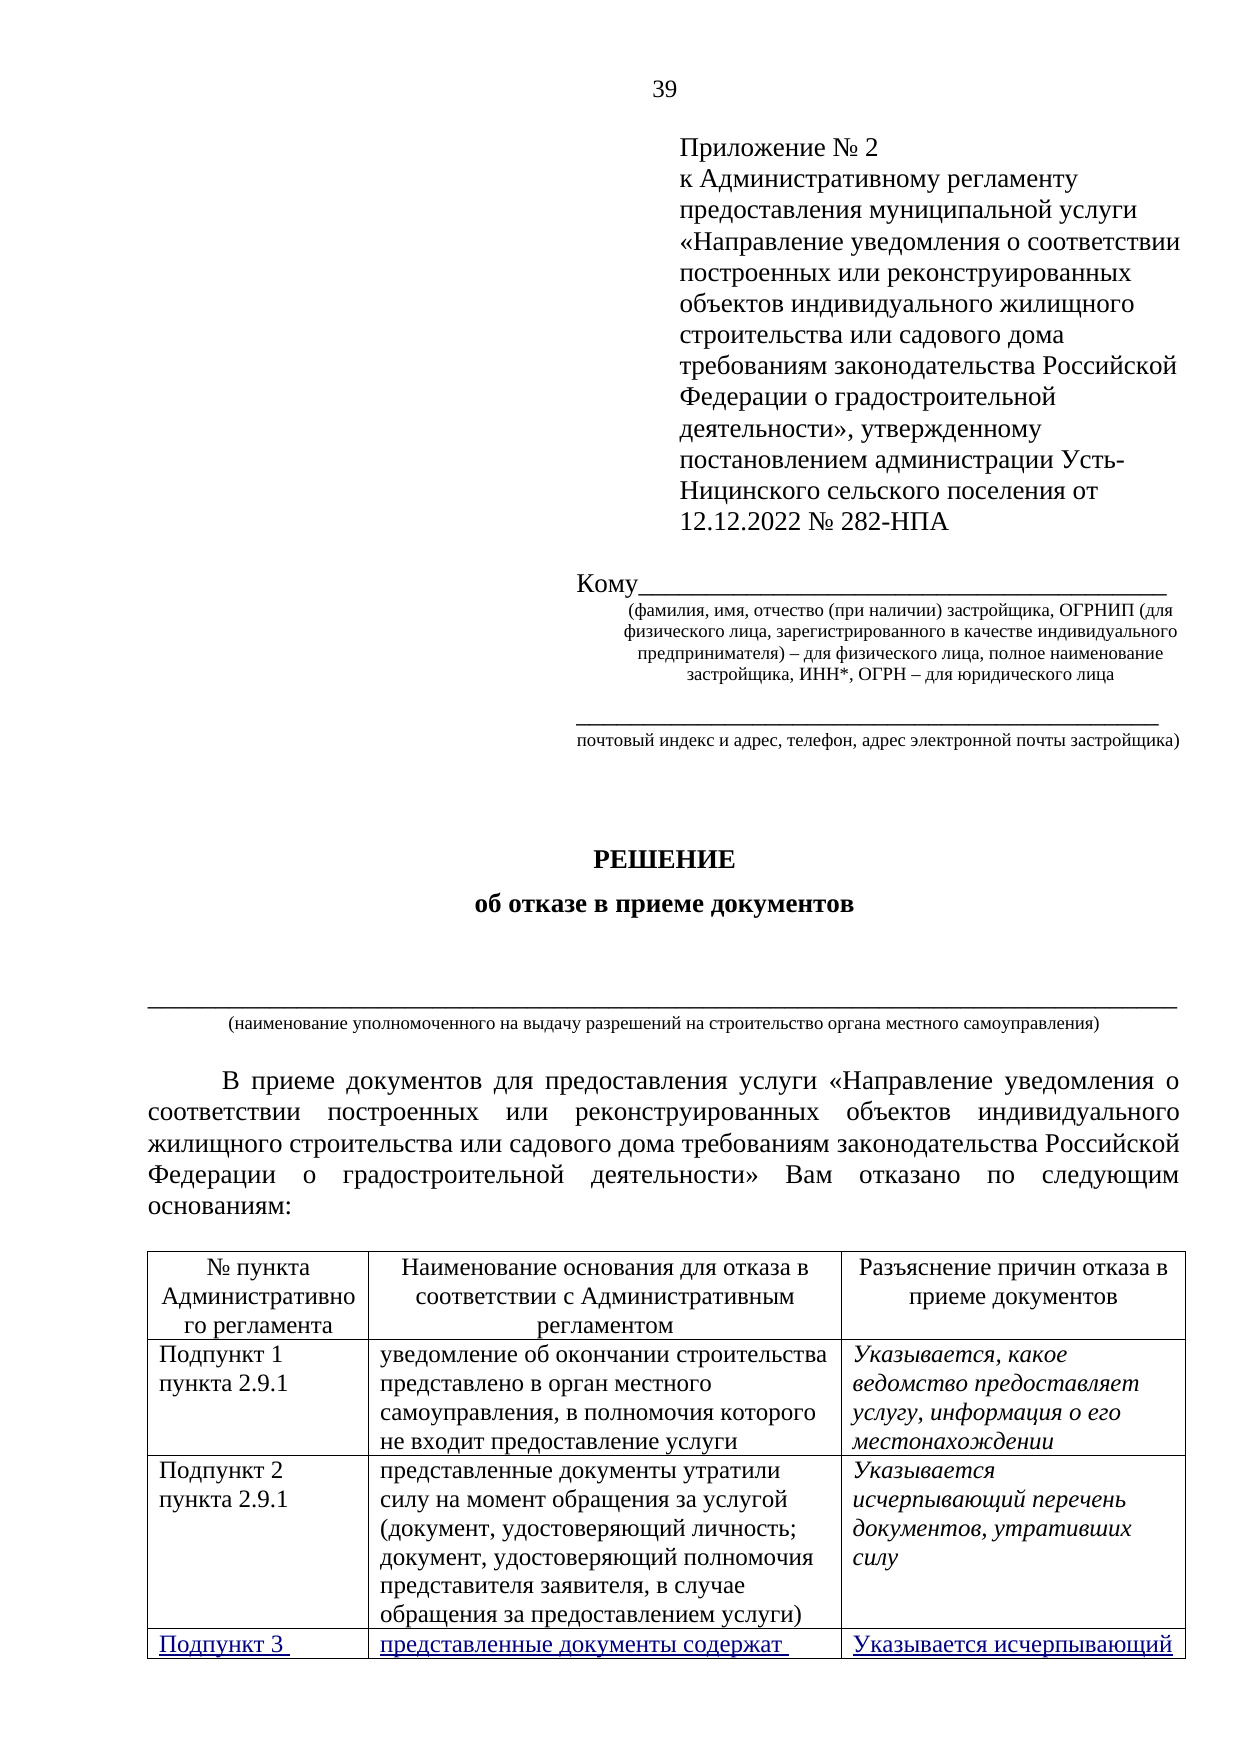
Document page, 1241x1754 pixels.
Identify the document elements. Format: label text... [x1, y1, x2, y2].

text почтовый индекс и адрес, телефон, адрес электронной почты застройщика) [576, 728, 1181, 750]
text Приложение № 2 [679, 131, 1181, 162]
table_header Наименование основания для отказа в соответствии с Административным регламентом [369, 1252, 841, 1338]
table_cell Подпункт 2 пункта 2.9.1 [148, 1456, 368, 1628]
text Кому_______________________________________ [148, 567, 1181, 598]
table_header № пункта Административного регламента [148, 1252, 368, 1338]
table_cell Подпункт 3 [148, 1629, 368, 1658]
text ___________________________________________ [148, 697, 1181, 728]
table_cell Указывается, какое ведомство предоставляет услугу, информация о его местонахождении [842, 1340, 1185, 1454]
text В приеме документов для предоставления услуги «Направление уведомления о соответствии построенных или реконструированных объектов индивидуального жилищного строительства или садового дома требованиям законодательства Российской Федерации о градостроительной деятельности» Вам отказано по следующим основаниям: [148, 1064, 1181, 1220]
table_cell Подпункт 1 пункта 2.9.1 [148, 1340, 368, 1454]
table_cell представленные документы содержат [369, 1629, 841, 1658]
text (наименование уполномоченного на выдачу разрешений на строительство органа местного самоуправления) [148, 1012, 1181, 1033]
table_cell Указывается исчерпывающий перечень документов, утративших силу [842, 1456, 1185, 1628]
table_cell Указывается исчерпывающий [842, 1629, 1185, 1658]
text ____________________________________________________________________________ [148, 981, 1181, 1012]
table_header Разъяснение причин отказа в приеме документов [842, 1252, 1185, 1338]
text РЕШЕНИЕ [148, 843, 1181, 874]
text к Административному регламенту предоставления муниципальной услуги «Направление уведомления о соответствии построенных или реконструированных объектов индивидуального жилищного строительства или садового дома требованиям законодательства Российской Федерации о градостроительной деятельности», утвержденному постановлением администрации Усть-Ницинского сельского поселения от 12.12.2022 № 282-НПА [679, 162, 1181, 536]
text (фамилия, имя, отчество (при наличии) застройщика, ОГРНИП (для физического лица, зарегистрированного в качестве индивидуального предпринимателя) – для физического лица, полное наименование застройщика, ИНН*, ОГРН – для юридического лица [620, 598, 1181, 685]
text об отказе в приеме документов [148, 887, 1181, 918]
table_cell представленные документы утратили силу на момент обращения за услугой (документ, удостоверяющий личность; документ, удостоверяющий полномочия представителя заявителя, в случае обращения за предоставлением услуги) [369, 1456, 841, 1628]
table_cell уведомление об окончании строительства представлено в орган местного самоуправления, в полномочия которого не входит предоставление услуги [369, 1340, 841, 1454]
